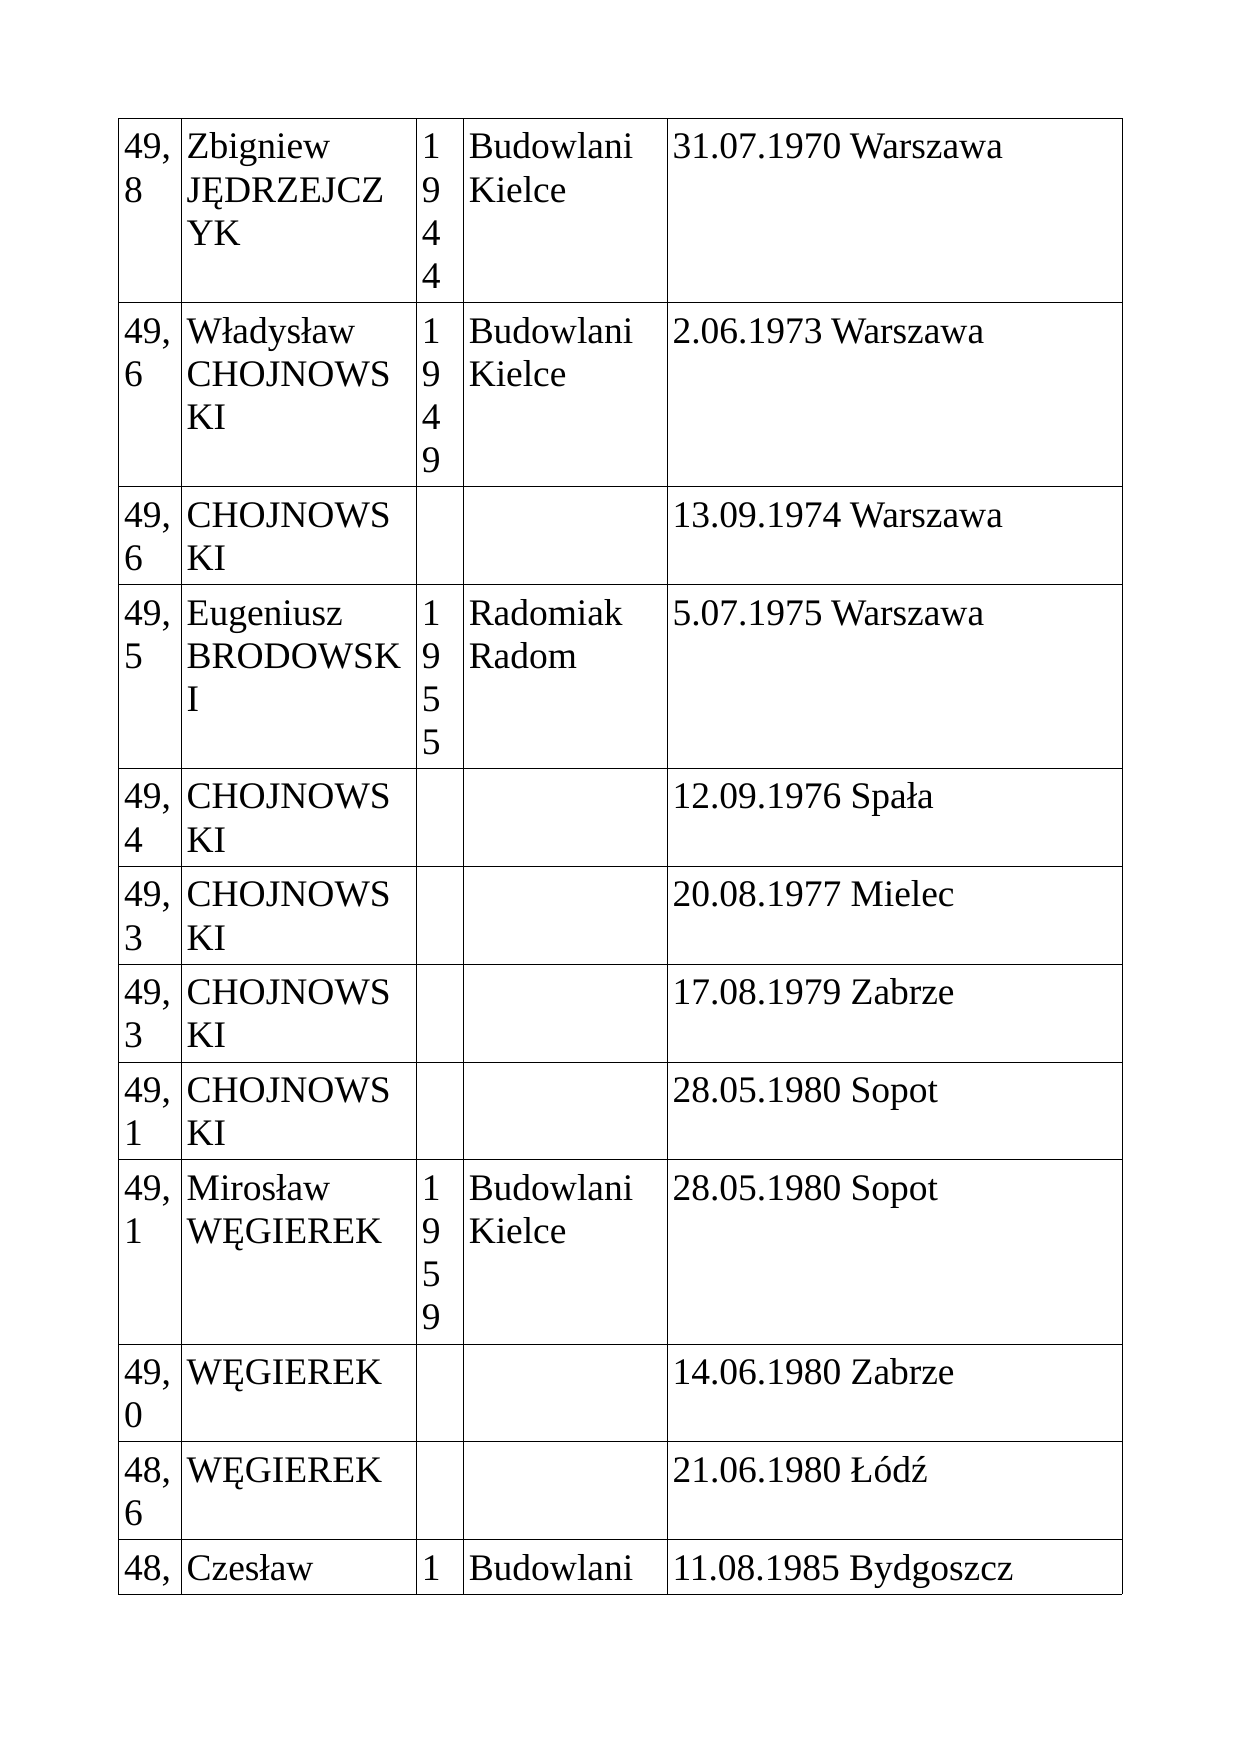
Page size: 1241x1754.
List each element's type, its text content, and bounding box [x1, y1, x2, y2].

table_cell [417, 1345, 463, 1441]
table_cell CHOJNOWSKI [182, 867, 416, 964]
table_cell 31.07.1970 Warszawa [668, 119, 1122, 302]
table_cell Mirosław WĘGIEREK [182, 1160, 416, 1343]
table_cell [464, 1063, 667, 1159]
table_cell 49,8 [119, 119, 181, 302]
table_cell 49,1 [119, 1160, 181, 1343]
table_cell 1944 [417, 119, 463, 302]
table_cell [464, 965, 667, 1062]
table_cell 1949 [417, 303, 463, 486]
table_cell 17.08.1979 Zabrze [668, 965, 1122, 1062]
table_cell Budowlani Kielce [464, 1160, 667, 1343]
table_cell 49,5 [119, 585, 181, 768]
table_cell 49,0 [119, 1345, 181, 1441]
table_cell [464, 1345, 667, 1441]
table_cell 28.05.1980 Sopot [668, 1063, 1122, 1159]
table_cell 49,3 [119, 965, 181, 1062]
table_cell Zbigniew JĘDRZEJCZYK [182, 119, 416, 302]
table_cell [464, 769, 667, 866]
table_cell Władysław CHOJNOWSKI [182, 303, 416, 486]
table_cell Radomiak Radom [464, 585, 667, 768]
table_cell 13.09.1974 Warszawa [668, 487, 1122, 584]
table_cell 20.08.1977 Mielec [668, 867, 1122, 964]
table_cell 48,6 [119, 1442, 181, 1539]
table_cell 1955 [417, 585, 463, 768]
table_cell [464, 867, 667, 964]
table_cell [417, 487, 463, 584]
table_cell [464, 1442, 667, 1539]
table_cell 49,1 [119, 1063, 181, 1159]
table_cell 21.06.1980 Łódź [668, 1442, 1122, 1539]
table_cell 48, [119, 1540, 181, 1594]
table_cell 11.08.1985 Bydgoszcz [668, 1540, 1122, 1594]
table_cell 28.05.1980 Sopot [668, 1160, 1122, 1343]
table_cell 49,6 [119, 487, 181, 584]
table_cell CHOJNOWSKI [182, 487, 416, 584]
table_cell [417, 867, 463, 964]
table_cell Budowlani [464, 1540, 667, 1594]
table_cell WĘGIEREK [182, 1345, 416, 1441]
table_cell 49,3 [119, 867, 181, 964]
table_cell [417, 1063, 463, 1159]
table_cell Budowlani Kielce [464, 303, 667, 486]
table_cell 1959 [417, 1160, 463, 1343]
table_cell 49,6 [119, 303, 181, 486]
table_cell [417, 1442, 463, 1539]
table_cell Czesław [182, 1540, 416, 1594]
table_cell 1 [417, 1540, 463, 1594]
table_cell [417, 769, 463, 866]
table_cell [464, 487, 667, 584]
table_cell CHOJNOWSKI [182, 1063, 416, 1159]
table_cell 49,4 [119, 769, 181, 866]
table_cell [417, 965, 463, 1062]
table_cell CHOJNOWSKI [182, 965, 416, 1062]
table_cell CHOJNOWSKI [182, 769, 416, 866]
table_cell 12.09.1976 Spała [668, 769, 1122, 866]
table_cell 2.06.1973 Warszawa [668, 303, 1122, 486]
table_cell 14.06.1980 Zabrze [668, 1345, 1122, 1441]
table_cell WĘGIEREK [182, 1442, 416, 1539]
table_cell Eugeniusz BRODOWSKI [182, 585, 416, 768]
table_cell 5.07.1975 Warszawa [668, 585, 1122, 768]
table_cell Budowlani Kielce [464, 119, 667, 302]
